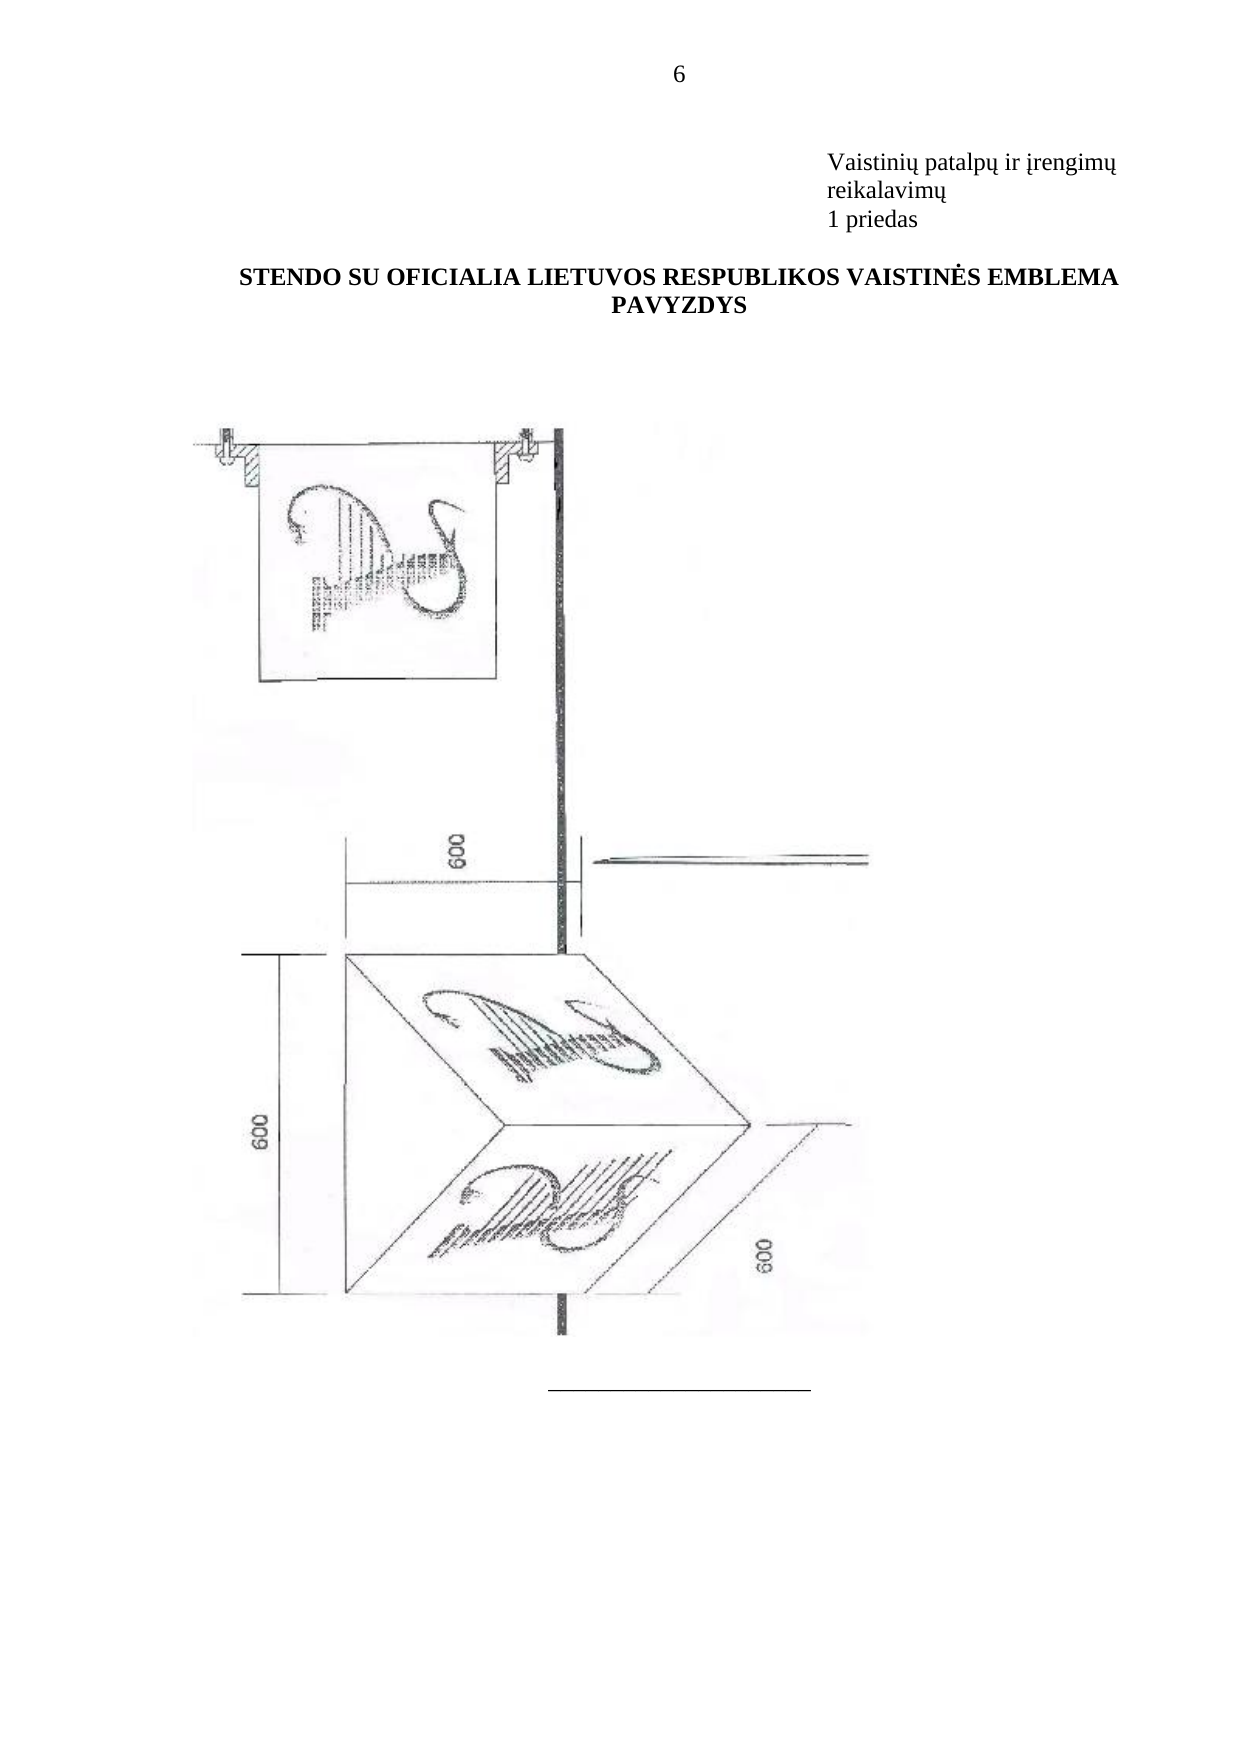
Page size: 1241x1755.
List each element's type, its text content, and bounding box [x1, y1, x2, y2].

table_header [177, 319, 192, 348]
table_header [192, 319, 1002, 348]
text 1 priedas [827, 204, 1181, 233]
text STENDO SU OFICIALIA LIETUVOS RESPUBLIKOS VAISTINĖS EMBLEMA PAVYZDYS [177, 262, 1181, 319]
table_cell [177, 348, 192, 1336]
text _____________________ [177, 1336, 1181, 1394]
text Vaistinių patalpų ir įrengimų reikalavimų [827, 147, 1181, 204]
